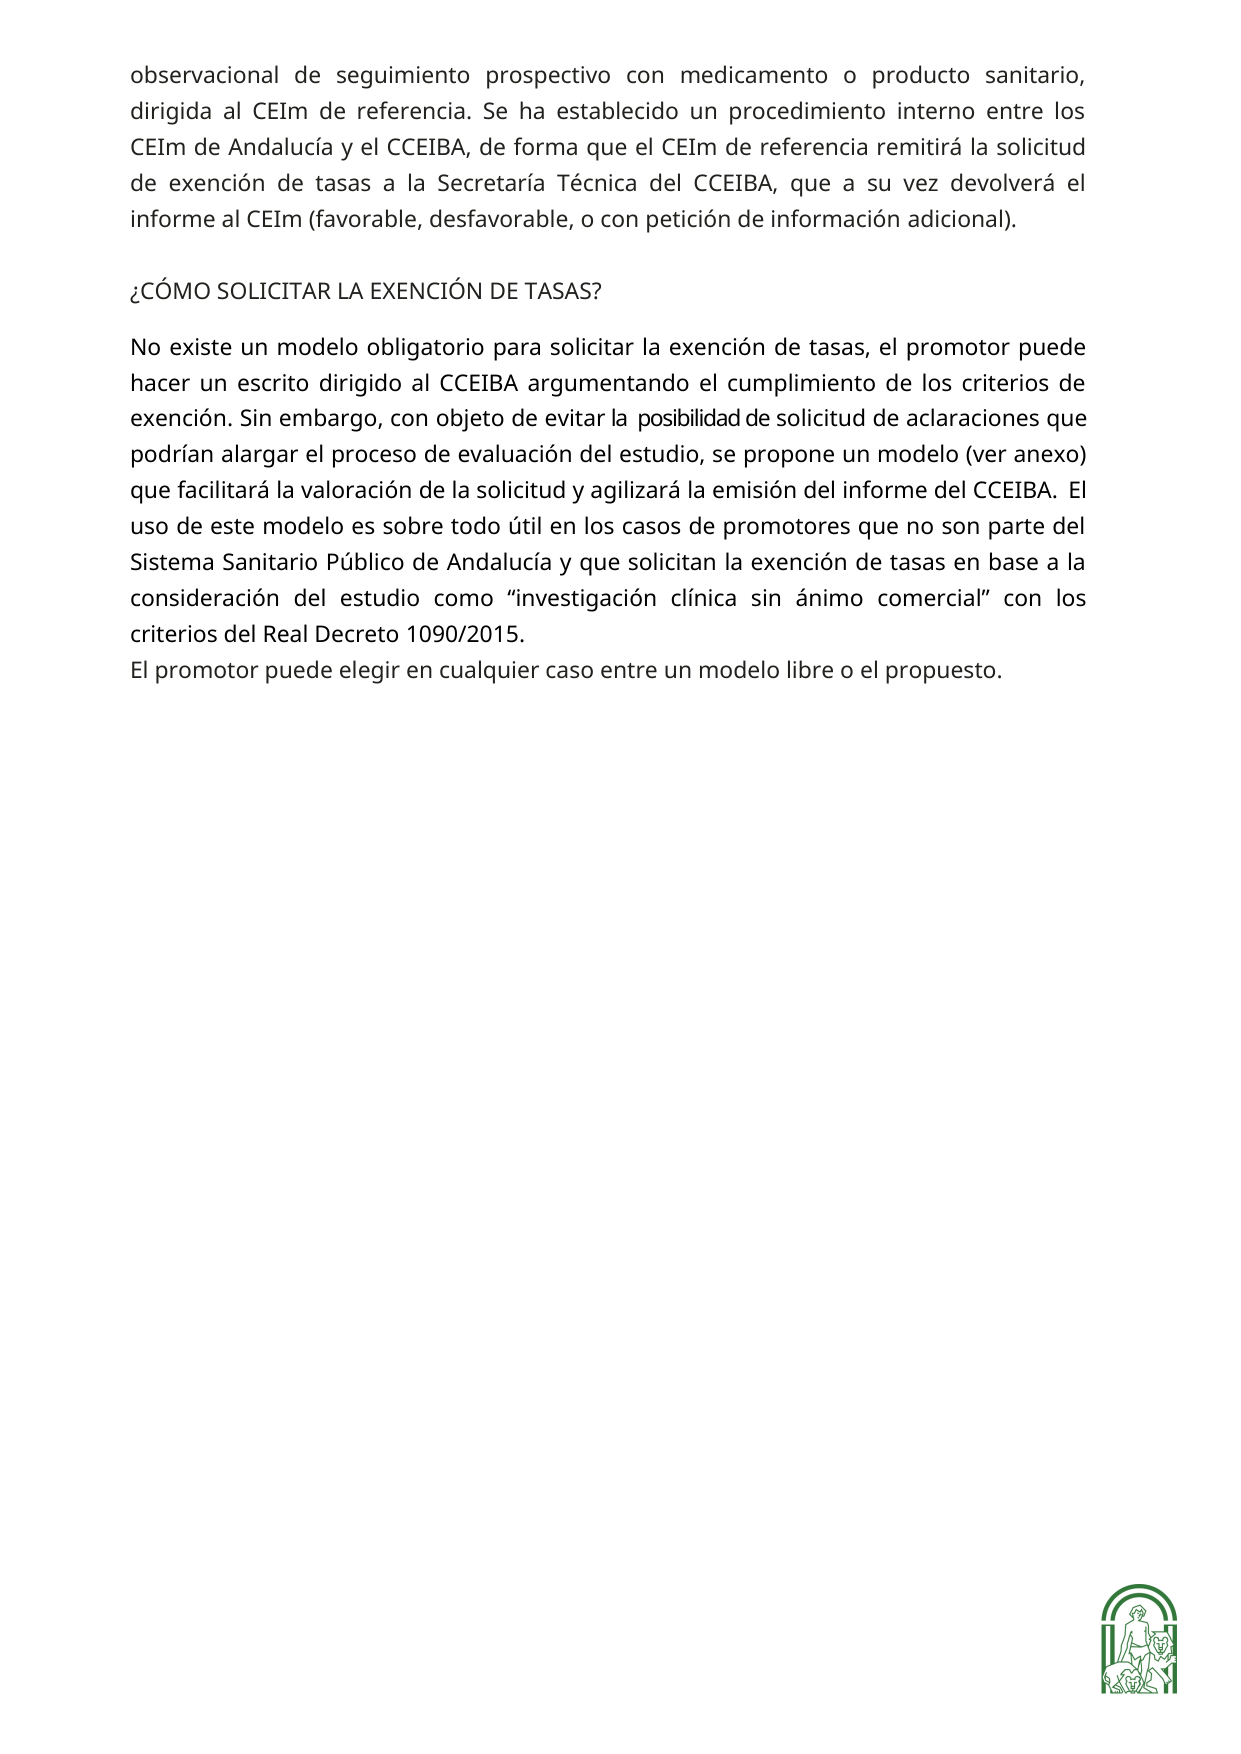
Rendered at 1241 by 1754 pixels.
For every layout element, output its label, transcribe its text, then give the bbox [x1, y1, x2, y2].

text ¿CÓMO SOLICITAR LA EXENCIÓN DE TASAS? [130, 275, 1087, 306]
picture [1100, 1582, 1178, 1695]
text No existe un modelo obligatorio para solicitar la exención de tasas, el promotor puede hacer un escrito dirigido al CCEIBA argumentando el cumplimiento de los criterios de exención. Sin embargo, con objeto de evitar la posibilidad de solicitud de aclaraciones que podrían alargar el proceso de evaluación del estudio, se propone un modelo (ver anexo) que facilitará la valoración de la solicitud y agilizará la emisión del informe del CCEIBA. El uso de este modelo es sobre todo útil en los casos de promotores que no son parte del Sistema Sanitario Público de Andalucía y que solicitan la exención de tasas en base a la consideración del estudio como “investigación clínica sin ánimo comercial” con los criterios del Real Decreto 1090/2015. [130, 331, 1087, 649]
text observacional de seguimiento prospectivo con medicamento o producto sanitario, dirigida al CEIm de referencia. Se ha establecido un procedimiento interno entre los CEIm de Andalucía y el CCEIBA, de forma que el CEIm de referencia remitirá la solicitud de exención de tasas a la Secretaría Técnica del CCEIBA, que a su vez devolverá el informe al CEIm (favorable, desfavorable, o con petición de información adicional). [130, 59, 1087, 234]
text El promotor puede elegir en cualquier caso entre un modelo libre o el propuesto. [130, 654, 1104, 685]
